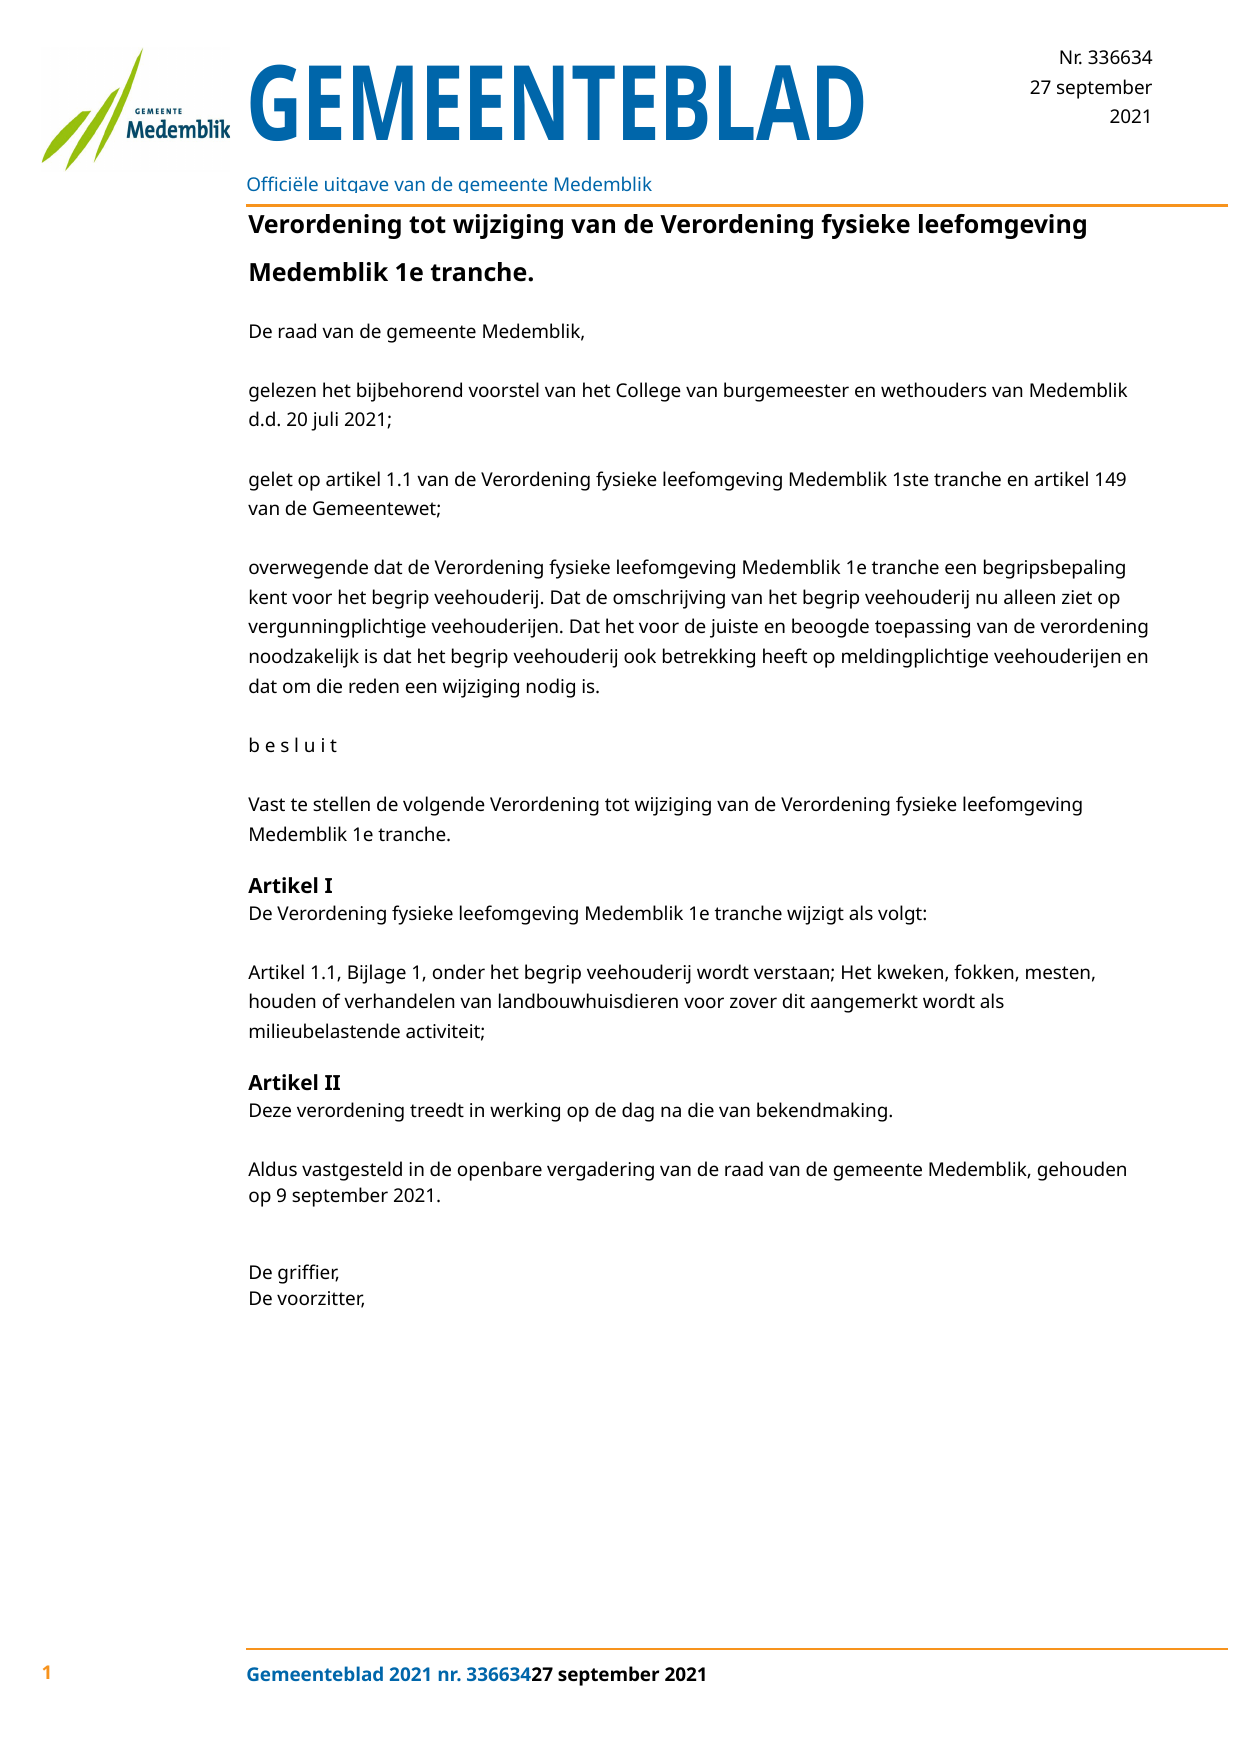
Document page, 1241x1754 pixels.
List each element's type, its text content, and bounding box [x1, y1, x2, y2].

text gelet op artikel 1.1 van de Verordening fysieke leefomgeving Medemblik 1ste tranche en artikel 149 van de Gemeentewet; [248, 466, 1152, 521]
text De Verordening fysieke leefomgeving Medemblik 1e tranche wijzigt als volgt: [248, 900, 1152, 925]
text Artikel II [248, 1068, 1152, 1097]
text De griffier, [248, 1259, 1152, 1285]
text De raad van de gemeente Medemblik, [248, 318, 1152, 344]
text Vast te stellen de volgende Verordening tot wijziging van de Verordening fysieke leefomgeving Medemblik 1e tranche. [248, 791, 1152, 847]
text Verordening tot wijziging van de Verordening fysieke leefomgeving Medemblik 1e tranche. [248, 207, 1152, 288]
text b e s l u i t [248, 732, 1152, 758]
text gelezen het bijbehorend voorstel van het College van burgemeester en wethouders van Medemblik d.d. 20 juli 2021; [248, 377, 1152, 432]
text Artikel I [248, 871, 1152, 900]
text Deze verordening treedt in werking op de dag na die van bekendmaking. [248, 1097, 1152, 1123]
text Aldus vastgesteld in de openbare vergadering van de raad van de gemeente Medemblik, gehouden op 9 september 2021. [248, 1156, 1152, 1207]
picture [41, 47, 231, 172]
text De voorzitter, [248, 1285, 1152, 1310]
text Artikel 1.1, Bijlage 1, onder het begrip veehouderij wordt verstaan; Het kweken, fokken, mesten, houden of verhandelen van landbouwhuisdieren voor zover dit aangemerkt wordt als milieubelastende activiteit; [248, 959, 1152, 1044]
text overwegende dat de Verordening fysieke leefomgeving Medemblik 1e tranche een begripsbepaling kent voor het begrip veehouderij. Dat de omschrijving van het begrip veehouderij nu alleen ziet op vergunningplichtige veehouderijen. Dat het voor de juiste en beoogde toepassing van de verordening noodzakelijk is dat het begrip veehouderij ook betrekking heeft op meldingplichtige veehouderijen en dat om die reden een wijziging nodig is. [248, 554, 1152, 699]
